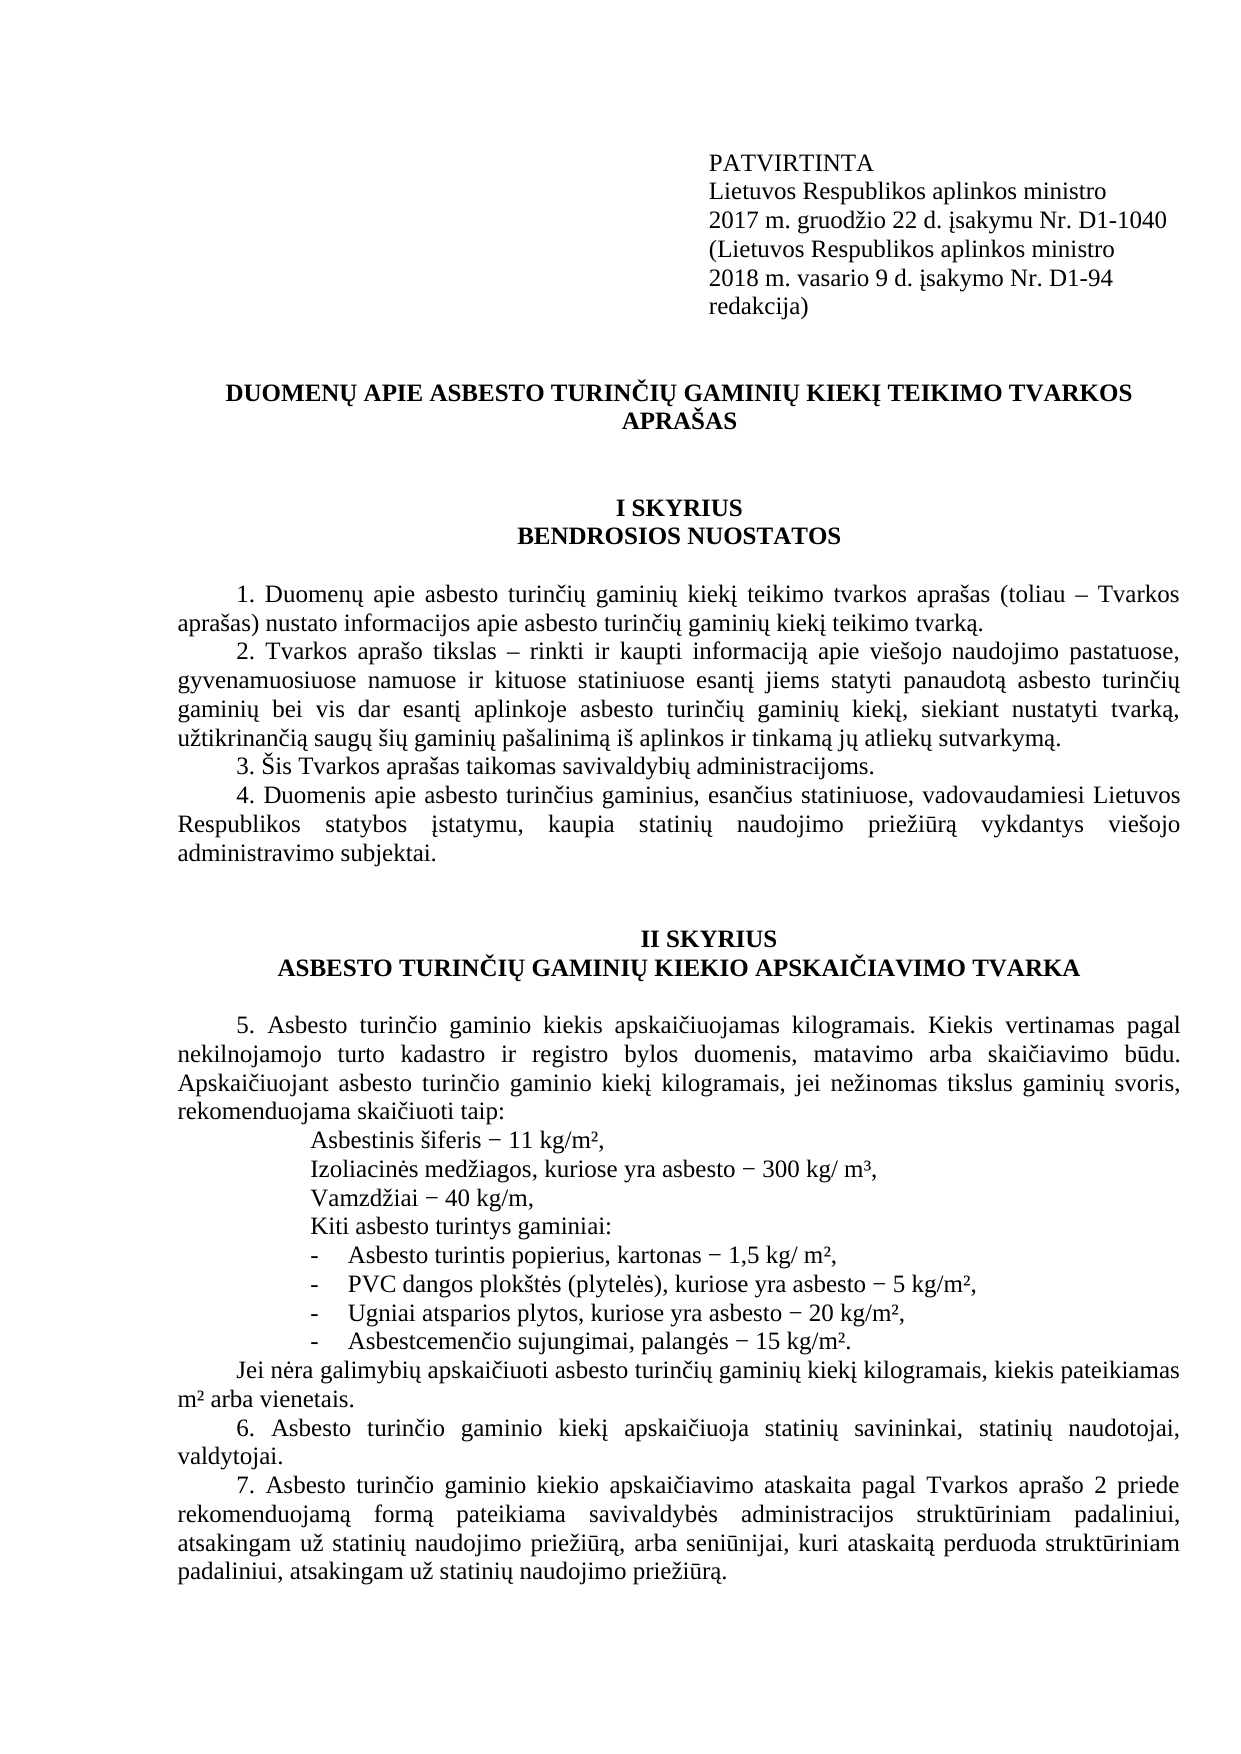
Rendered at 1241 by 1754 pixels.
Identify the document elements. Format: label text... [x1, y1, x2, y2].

text - Ugniai atsparios plytos, kuriose yra asbesto − 20 kg/m², [310, 1298, 1181, 1326]
text BENDROSIOS NUOSTATOS [177, 521, 1181, 550]
text Izoliacinės medžiagos, kuriose yra asbesto − 300 kg/ m³, [177, 1154, 1181, 1183]
text Kiti asbesto turintys gaminiai: [177, 1211, 1181, 1240]
text Vamzdžiai − 40 kg/m, [177, 1183, 1181, 1211]
text 5. Asbesto turinčio gaminio kiekis apskaičiuojamas kilogramais. Kiekis vertinamas pagal nekilnojamojo turto kadastro ir registro bylos duomenis, matavimo arba skaičiavimo būdu. Apskaičiuojant asbesto turinčio gaminio kiekį kilogramais, jei nežinomas tikslus gaminių svoris, rekomenduojama skaičiuoti taip: [177, 1010, 1181, 1125]
text Asbestinis šiferis − 11 kg/m², [177, 1125, 1181, 1154]
text 3. Šis Tvarkos aprašas taikomas savivaldybių administracijoms. [177, 751, 1181, 780]
text 7. Asbesto turinčio gaminio kiekio apskaičiavimo ataskaita pagal Tvarkos aprašo 2 priede rekomenduojamą formą pateikiama savivaldybės administracijos struktūriniam padaliniui, atsakingam už statinių naudojimo priežiūrą, arba seniūnijai, kuri ataskaitą perduoda struktūriniam padaliniui, atsakingam už statinių naudojimo priežiūrą. [177, 1470, 1181, 1585]
text 1. Duomenų apie asbesto turinčių gaminių kiekį teikimo tvarkos aprašas (toliau – Tvarkos aprašas) nustato informacijos apie asbesto turinčių gaminių kiekį teikimo tvarką. [177, 579, 1181, 636]
text Duomenų apie Asbesto TURINČIŲ GAMINIŲ kiekį teikimo tvarkos aprašas [177, 378, 1181, 435]
text 6. Asbesto turinčio gaminio kiekį apskaičiuoja statinių savininkai, statinių naudotojai, valdytojai. [177, 1413, 1181, 1470]
text I SKYRIUS [177, 493, 1181, 521]
text Patvirtinta [709, 148, 1181, 176]
text - Asbesto turintis popierius, kartonas − 1,5 kg/ m², [310, 1240, 1181, 1269]
text - PVC dangos plokštės (plytelės), kuriose yra asbesto − 5 kg/m², [310, 1269, 1181, 1298]
text Lietuvos Respublikos aplinkos ministro 2017 m. gruodžio 22 d. įsakymu Nr. D1-1040 [709, 176, 1181, 234]
text (Lietuvos Respublikos aplinkos ministro 2018 m. vasario 9 d. įsakymo Nr. D1-94 redakcija) [709, 234, 1181, 320]
text ASBESTO TURINČIŲ GAMINIŲ KIEKIO APSKAIČIAVIMO TVARKA [177, 953, 1181, 981]
text - Asbestcemenčio sujungimai, palangės − 15 kg/m². [310, 1326, 1181, 1355]
text Jei nėra galimybių apskaičiuoti asbesto turinčių gaminių kiekį kilogramais, kiekis pateikiamas m² arba vienetais. [177, 1355, 1181, 1413]
text II SKYRIUS [177, 924, 1181, 953]
text 2. Tvarkos aprašo tikslas – rinkti ir kaupti informaciją apie viešojo naudojimo pastatuose, gyvenamuosiuose namuose ir kituose statiniuose esantį jiems statyti panaudotą asbesto turinčių gaminių bei vis dar esantį aplinkoje asbesto turinčių gaminių kiekį, siekiant nustatyti tvarką, užtikrinančią saugų šių gaminių pašalinimą iš aplinkos ir tinkamą jų atliekų sutvarkymą. [177, 636, 1181, 751]
text 4. Duomenis apie asbesto turinčius gaminius, esančius statiniuose, vadovaudamiesi Lietuvos Respublikos statybos įstatymu, kaupia statinių naudojimo priežiūrą vykdantys viešojo administravimo subjektai. [177, 780, 1181, 866]
